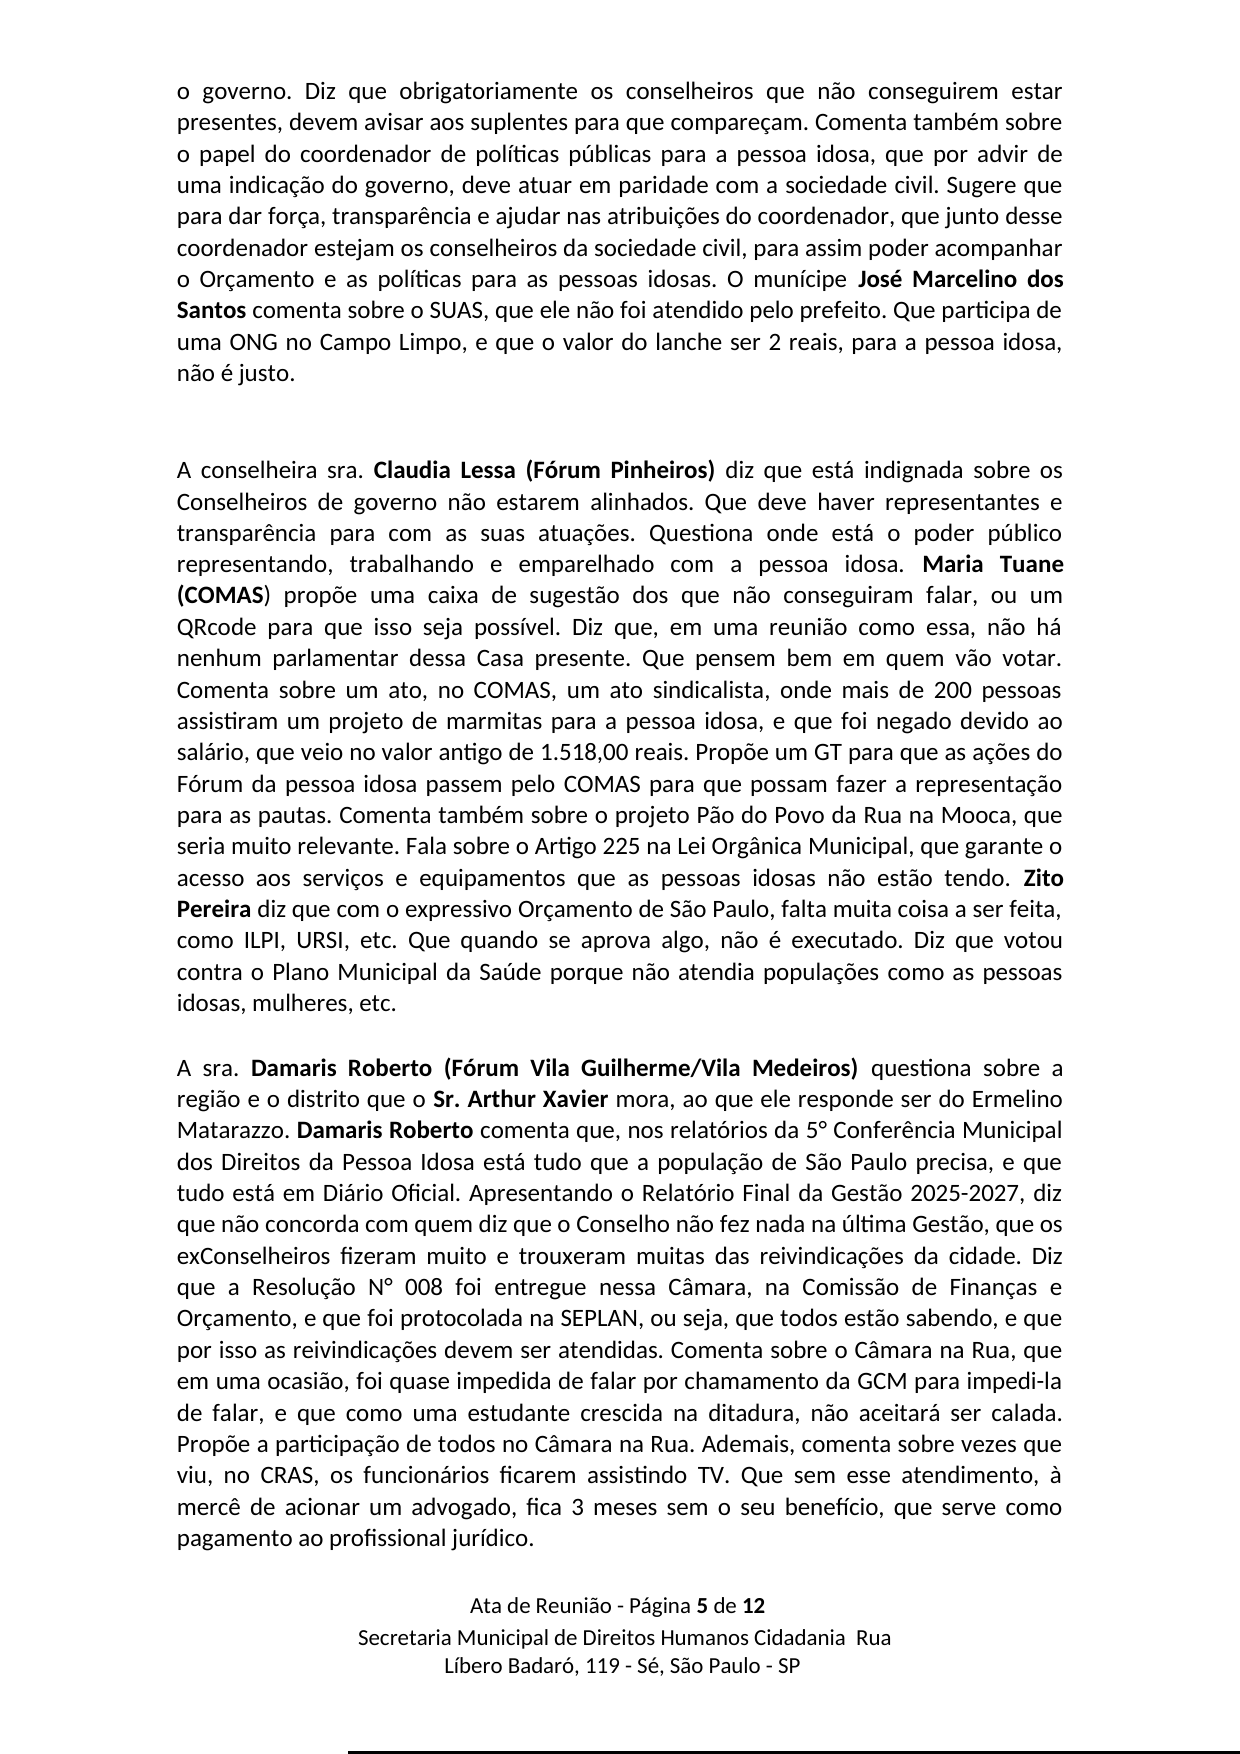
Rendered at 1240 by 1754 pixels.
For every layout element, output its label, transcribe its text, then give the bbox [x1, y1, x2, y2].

text o governo. Diz que obrigatoriamente os conselheiros que não conseguirem estar presentes, devem avisar aos suplentes para que compareçam. Comenta também sobre o papel do coordenador de políticas públicas para a pessoa idosa, que por advir de uma indicação do governo, deve atuar em paridade com a sociedade civil. Sugere que para dar força, transparência e ajudar nas atribuições do coordenador, que junto desse coordenador estejam os conselheiros da sociedade civil, para assim poder acompanhar o Orçamento e as políticas para as pessoas idosas. O munícipe José Marcelino dos Santos comenta sobre o SUAS, que ele não foi atendido pelo prefeito. Que participa de uma ONG no Campo Limpo, e que o valor do lanche ser 2 reais, para a pessoa idosa, não é justo. [177, 75, 1064, 388]
text A sra. Damaris Roberto (Fórum Vila Guilherme/Vila Medeiros) questiona sobre a região e o distrito que o Sr. Arthur Xavier mora, ao que ele responde ser do Ermelino Matarazzo. Damaris Roberto comenta que, nos relatórios da 5° Conferência Municipal dos Direitos da Pessoa Idosa está tudo que a população de São Paulo precisa, e que tudo está em Diário Oficial. Apresentando o Relatório Final da Gestão 2025-2027, diz que não concorda com quem diz que o Conselho não fez nada na última Gestão, que os exConselheiros fizeram muito e trouxeram muitas das reivindicações da cidade. Diz que a Resolução N° 008 foi entregue nessa Câmara, na Comissão de Finanças e Orçamento, e que foi protocolada na SEPLAN, ou seja, que todos estão sabendo, e que por isso as reivindicações devem ser atendidas. Comenta sobre o Câmara na Rua, que em uma ocasião, foi quase impedida de falar por chamamento da GCM para impedi-la de falar, e que como uma estudante crescida na ditadura, não aceitará ser calada. Propõe a participação de todos no Câmara na Rua. Ademais, comenta sobre vezes que viu, no CRAS, os funcionários ficarem assistindo TV. Que sem esse atendimento, à mercê de acionar um advogado, fica 3 meses sem o seu benefício, que serve como pagamento ao profissional jurídico. [177, 1052, 1064, 1553]
text A conselheira sra. Claudia Lessa (Fórum Pinheiros) diz que está indignada sobre os Conselheiros de governo não estarem alinhados. Que deve haver representantes e transparência para com as suas atuações. Questiona onde está o poder público representando, trabalhando e emparelhado com a pessoa idosa. Maria Tuane (COMAS) propõe uma caixa de sugestão dos que não conseguiram falar, ou um QRcode para que isso seja possível. Diz que, em uma reunião como essa, não há nenhum parlamentar dessa Casa presente. Que pensem bem em quem vão votar. Comenta sobre um ato, no COMAS, um ato sindicalista, onde mais de 200 pessoas assistiram um projeto de marmitas para a pessoa idosa, e que foi negado devido ao salário, que veio no valor antigo de 1.518,00 reais. Propõe um GT para que as ações do Fórum da pessoa idosa passem pelo COMAS para que possam fazer a representação para as pautas. Comenta também sobre o projeto Pão do Povo da Rua na Mooca, que seria muito relevante. Fala sobre o Artigo 225 na Lei Orgânica Municipal, que garante o acesso aos serviços e equipamentos que as pessoas idosas não estão tendo. Zito Pereira diz que com o expressivo Orçamento de São Paulo, falta muita coisa a ser feita, como ILPI, URSI, etc. Que quando se aprova algo, não é executado. Diz que votou contra o Plano Municipal da Saúde porque não atendia populações como as pessoas idosas, mulheres, etc. [177, 454, 1064, 1018]
